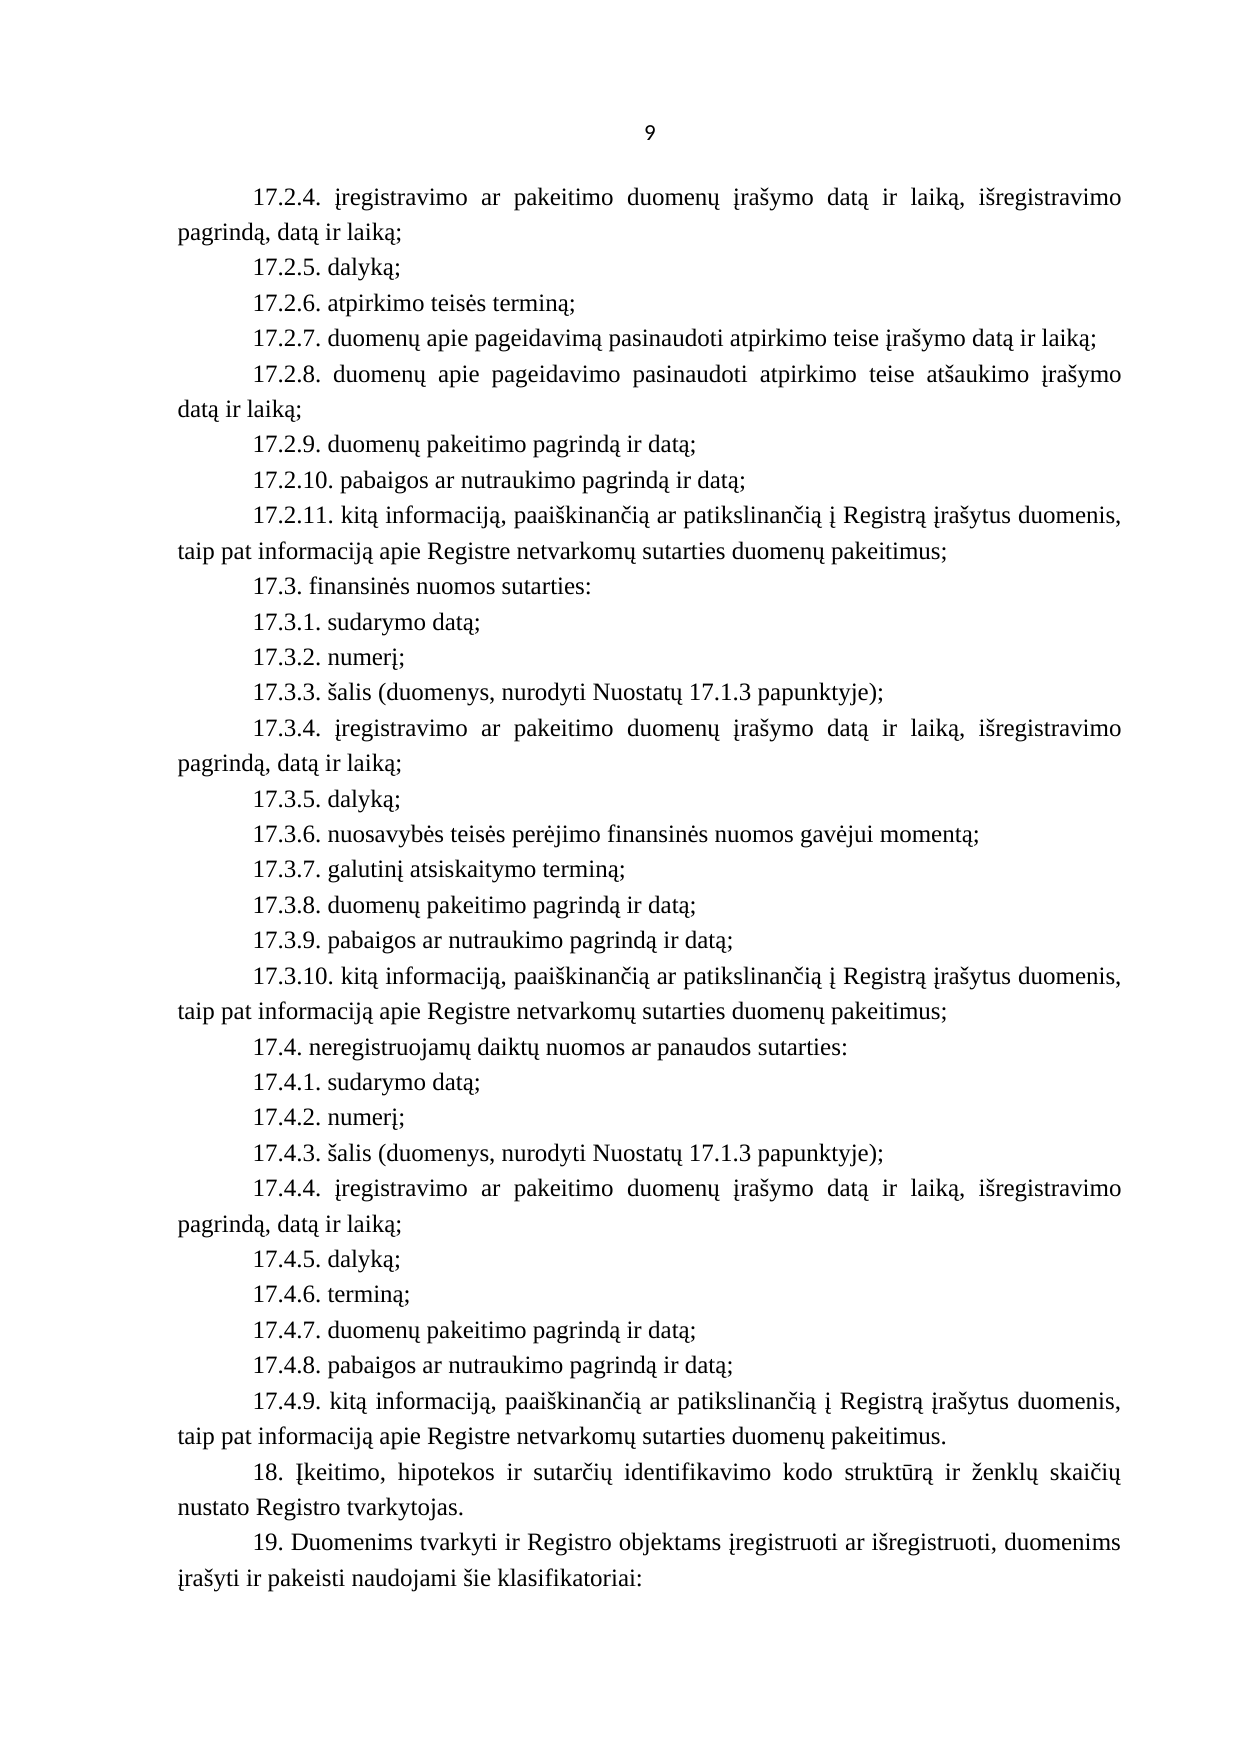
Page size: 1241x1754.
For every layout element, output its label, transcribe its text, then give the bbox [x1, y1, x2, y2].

text 17.4. neregistruojamų daiktų nuomos ar panaudos sutarties: [177, 1025, 1122, 1060]
text 17.4.2. numerį; [177, 1096, 1122, 1131]
text 17.3.5. dalyką; [177, 777, 1122, 812]
text 17.4.3. šalis (duomenys, nurodyti Nuostatų 17.1.3 papunktyje); [177, 1131, 1122, 1167]
text 18. Įkeitimo, hipotekos ir sutarčių identifikavimo kodo struktūrą ir ženklų skaičių nustato Registro tvarkytojas. [177, 1450, 1122, 1521]
text 17.2.10. pabaigos ar nutraukimo pagrindą ir datą; [177, 458, 1122, 494]
text 17.2.9. duomenų pakeitimo pagrindą ir datą; [177, 423, 1122, 458]
text 17.4.5. dalyką; [177, 1237, 1122, 1273]
text 17.4.8. pabaigos ar nutraukimo pagrindą ir datą; [177, 1344, 1122, 1379]
text 17.2.8. duomenų apie pageidavimo pasinaudoti atpirkimo teise atšaukimo įrašymo datą ir laiką; [177, 352, 1122, 423]
text 17.3.10. kitą informaciją, paaiškinančią ar patikslinančią į Registrą įrašytus duomenis, taip pat informaciją apie Registre netvarkomų sutarties duomenų pakeitimus; [177, 954, 1122, 1025]
text 17.4.1. sudarymo datą; [177, 1060, 1122, 1096]
text 17.3.4. įregistravimo ar pakeitimo duomenų įrašymo datą ir laiką, išregistravimo pagrindą, datą ir laiką; [177, 706, 1122, 777]
text 17.3.1. sudarymo datą; [177, 600, 1122, 635]
text 17.4.7. duomenų pakeitimo pagrindą ir datą; [177, 1308, 1122, 1344]
text 17.4.4. įregistravimo ar pakeitimo duomenų įrašymo datą ir laiką, išregistravimo pagrindą, datą ir laiką; [177, 1167, 1122, 1237]
text 17.4.9. kitą informaciją, paaiškinančią ar patikslinančią į Registrą įrašytus duomenis, taip pat informaciją apie Registre netvarkomų sutarties duomenų pakeitimus. [177, 1379, 1122, 1450]
text 17.4.6. terminą; [177, 1273, 1122, 1308]
text 17.2.6. atpirkimo teisės terminą; [177, 281, 1122, 317]
text 17.3.3. šalis (duomenys, nurodyti Nuostatų 17.1.3 papunktyje); [177, 671, 1122, 706]
text 17.2.11. kitą informaciją, paaiškinančią ar patikslinančią į Registrą įrašytus duomenis, taip pat informaciją apie Registre netvarkomų sutarties duomenų pakeitimus; [177, 494, 1122, 564]
text 19. Duomenims tvarkyti ir Registro objektams įregistruoti ar išregistruoti, duomenims įrašyti ir pakeisti naudojami šie klasifikatoriai: [177, 1521, 1122, 1592]
text 17.2.4. įregistravimo ar pakeitimo duomenų įrašymo datą ir laiką, išregistravimo pagrindą, datą ir laiką; [177, 175, 1122, 246]
text 17.2.5. dalyką; [177, 246, 1122, 281]
text 17.3. finansinės nuomos sutarties: [177, 564, 1122, 600]
text 17.3.2. numerį; [177, 635, 1122, 671]
text 17.3.6. nuosavybės teisės perėjimo finansinės nuomos gavėjui momentą; [177, 812, 1122, 848]
text 17.2.7. duomenų apie pageidavimą pasinaudoti atpirkimo teise įrašymo datą ir laiką; [177, 317, 1122, 352]
text 17.3.7. galutinį atsiskaitymo terminą; [177, 848, 1122, 883]
text 17.3.8. duomenų pakeitimo pagrindą ir datą; [177, 883, 1122, 919]
text 17.3.9. pabaigos ar nutraukimo pagrindą ir datą; [177, 919, 1122, 954]
